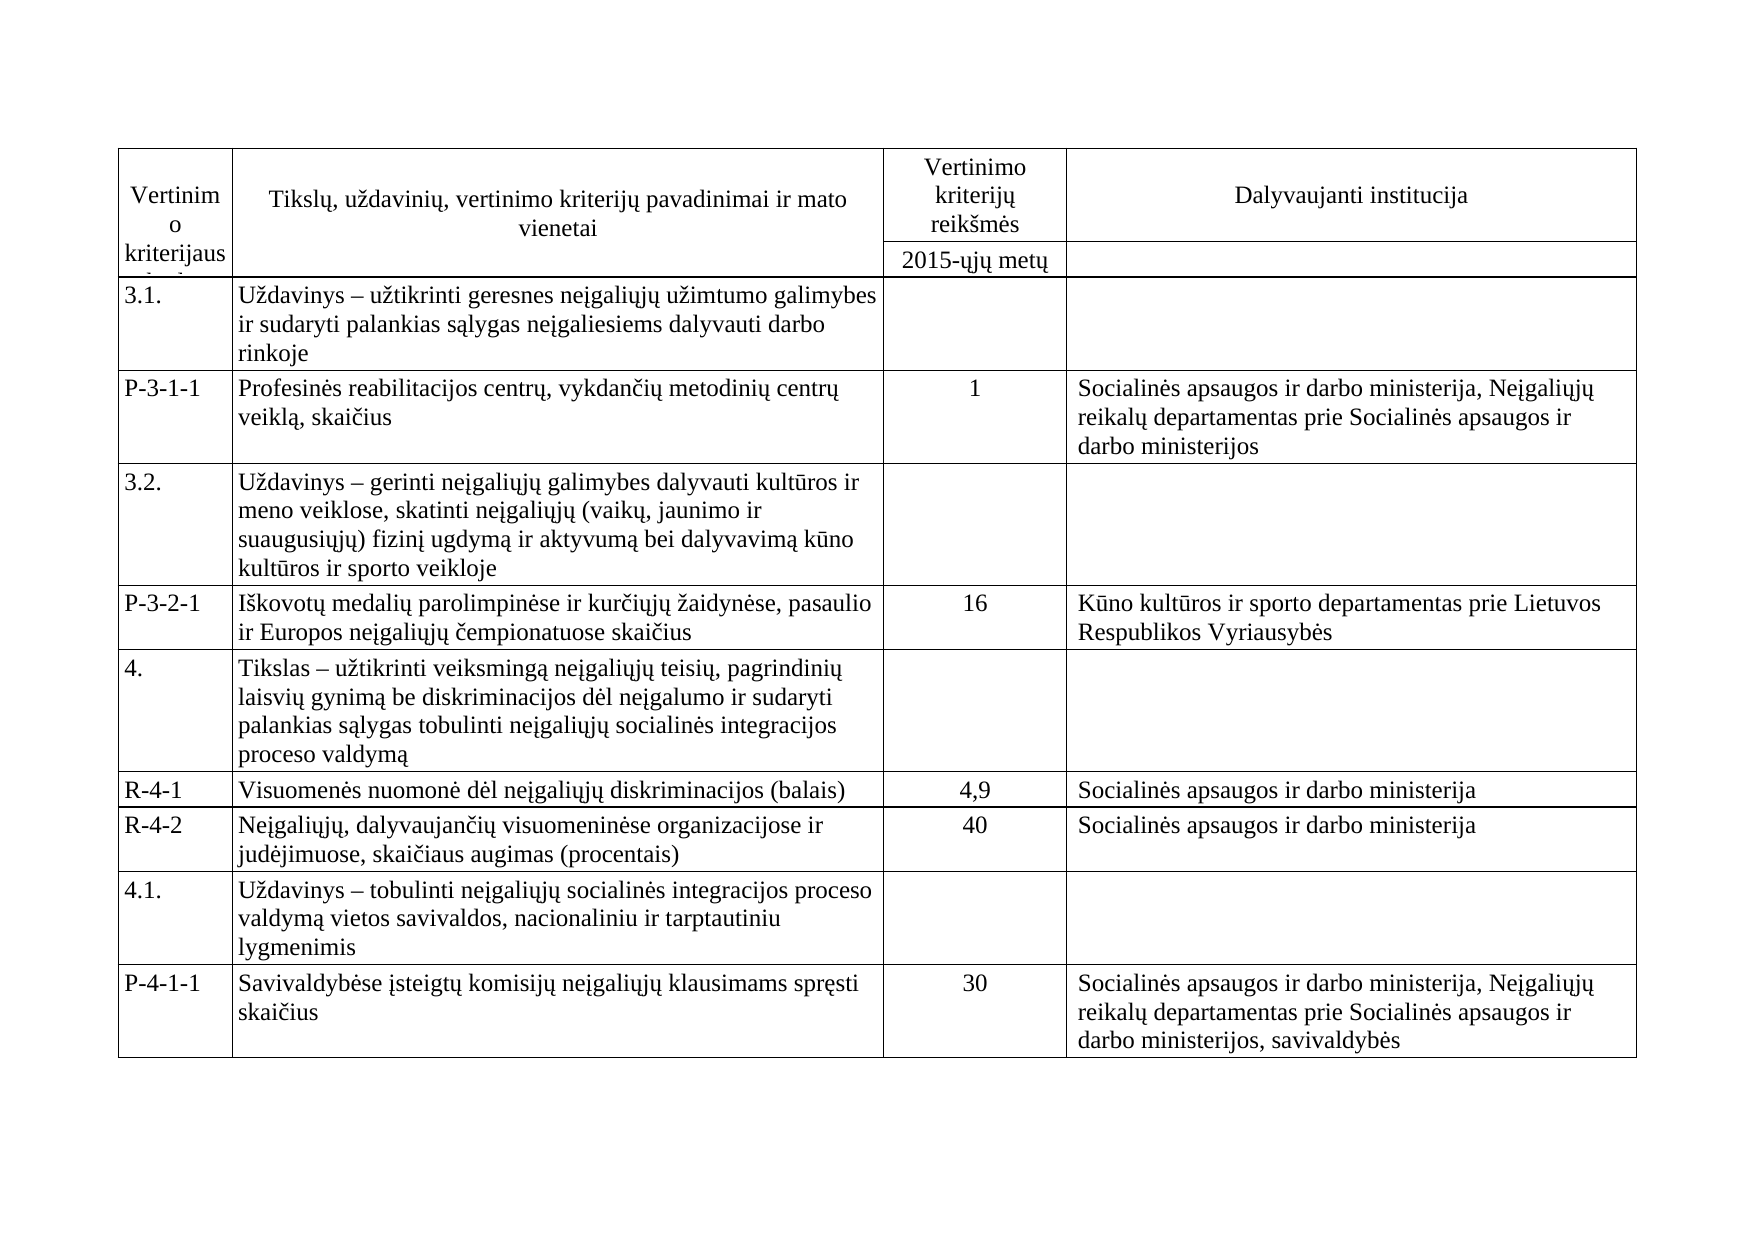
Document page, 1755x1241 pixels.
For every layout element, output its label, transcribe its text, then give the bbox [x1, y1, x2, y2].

table_cell Neįgaliųjų, dalyvaujančių visuomeninėse organizacijose ir judėjimuose, skaičiaus augimas (procentais) [233, 808, 883, 871]
table_header Tikslų, uždavinių, vertinimo kriterijų pavadinimai ir mato vienetai [233, 149, 883, 276]
table_cell Iškovotų medalių parolimpinėse ir kurčiųjų žaidynėse, pasaulio ir Europos neįgaliųjų čempionatuose skaičius [233, 586, 883, 649]
table_cell P-3-2-1 [119, 586, 232, 649]
table_cell Profesinės reabilitacijos centrų, vykdančių metodinių centrų veiklą, skaičius [233, 371, 883, 463]
table_cell Socialinės apsaugos ir darbo ministerija [1067, 772, 1636, 806]
table_cell Visuomenės nuomonė dėl neįgaliųjų diskriminacijos (balais) [233, 772, 883, 806]
table_cell 1 [884, 371, 1066, 463]
table_cell R-4-1 [119, 772, 232, 806]
table_cell [884, 464, 1066, 584]
table_cell 2015-ųjų metų [884, 242, 1066, 276]
table_cell [1067, 242, 1636, 276]
table_cell 4.1. [119, 872, 232, 964]
table_cell 16 [884, 586, 1066, 649]
table_cell R-4-2 [119, 808, 232, 871]
table_cell [1067, 464, 1636, 584]
table_cell 3.1. [119, 278, 232, 369]
table_cell Socialinės apsaugos ir darbo ministerija, Neįgaliųjų reikalų departamentas prie Socialinės apsaugos ir darbo ministerijos [1067, 371, 1636, 463]
table_header Vertinimo kriterijų reikšmės [884, 149, 1066, 241]
table_cell Socialinės apsaugos ir darbo ministerija [1067, 808, 1636, 871]
table_cell 30 [884, 965, 1066, 1057]
table_cell [1067, 278, 1636, 369]
table_cell 40 [884, 808, 1066, 871]
table_header Vertinimo kriterijaus kodas [119, 149, 232, 276]
table_cell [884, 872, 1066, 964]
table_cell Tikslas – užtikrinti veiksmingą neįgaliųjų teisių, pagrindinių laisvių gynimą be diskriminacijos dėl neįgalumo ir sudaryti palankias sąlygas tobulinti neįgaliųjų socialinės integracijos proceso valdymą [233, 650, 883, 771]
table_cell Socialinės apsaugos ir darbo ministerija, Neįgaliųjų reikalų departamentas prie Socialinės apsaugos ir darbo ministerijos, savivaldybės [1067, 965, 1636, 1057]
table_header Dalyvaujanti institucija [1067, 149, 1636, 241]
table_cell P-4-1-1 [119, 965, 232, 1057]
table_cell [884, 278, 1066, 369]
table_cell [1067, 650, 1636, 771]
table_cell Uždavinys – gerinti neįgaliųjų galimybes dalyvauti kultūros ir meno veiklose, skatinti neįgaliųjų (vaikų, jaunimo ir suaugusiųjų) fizinį ugdymą ir aktyvumą bei dalyvavimą kūno kultūros ir sporto veikloje [233, 464, 883, 584]
table_cell P-3-1-1 [119, 371, 232, 463]
table_cell Savivaldybėse įsteigtų komisijų neįgaliųjų klausimams spręsti skaičius [233, 965, 883, 1057]
table_cell Uždavinys – tobulinti neįgaliųjų socialinės integracijos proceso valdymą vietos savivaldos, nacionaliniu ir tarptautiniu lygmenimis [233, 872, 883, 964]
table_cell Uždavinys – užtikrinti geresnes neįgaliųjų užimtumo galimybes ir sudaryti palankias sąlygas neįgaliesiems dalyvauti darbo rinkoje [233, 278, 883, 369]
table_cell 3.2. [119, 464, 232, 584]
table_cell [884, 650, 1066, 771]
table_cell Kūno kultūros ir sporto departamentas prie Lietuvos Respublikos Vyriausybės [1067, 586, 1636, 649]
table_cell [1067, 872, 1636, 964]
table_cell 4,9 [884, 772, 1066, 806]
table_cell 4. [119, 650, 232, 771]
